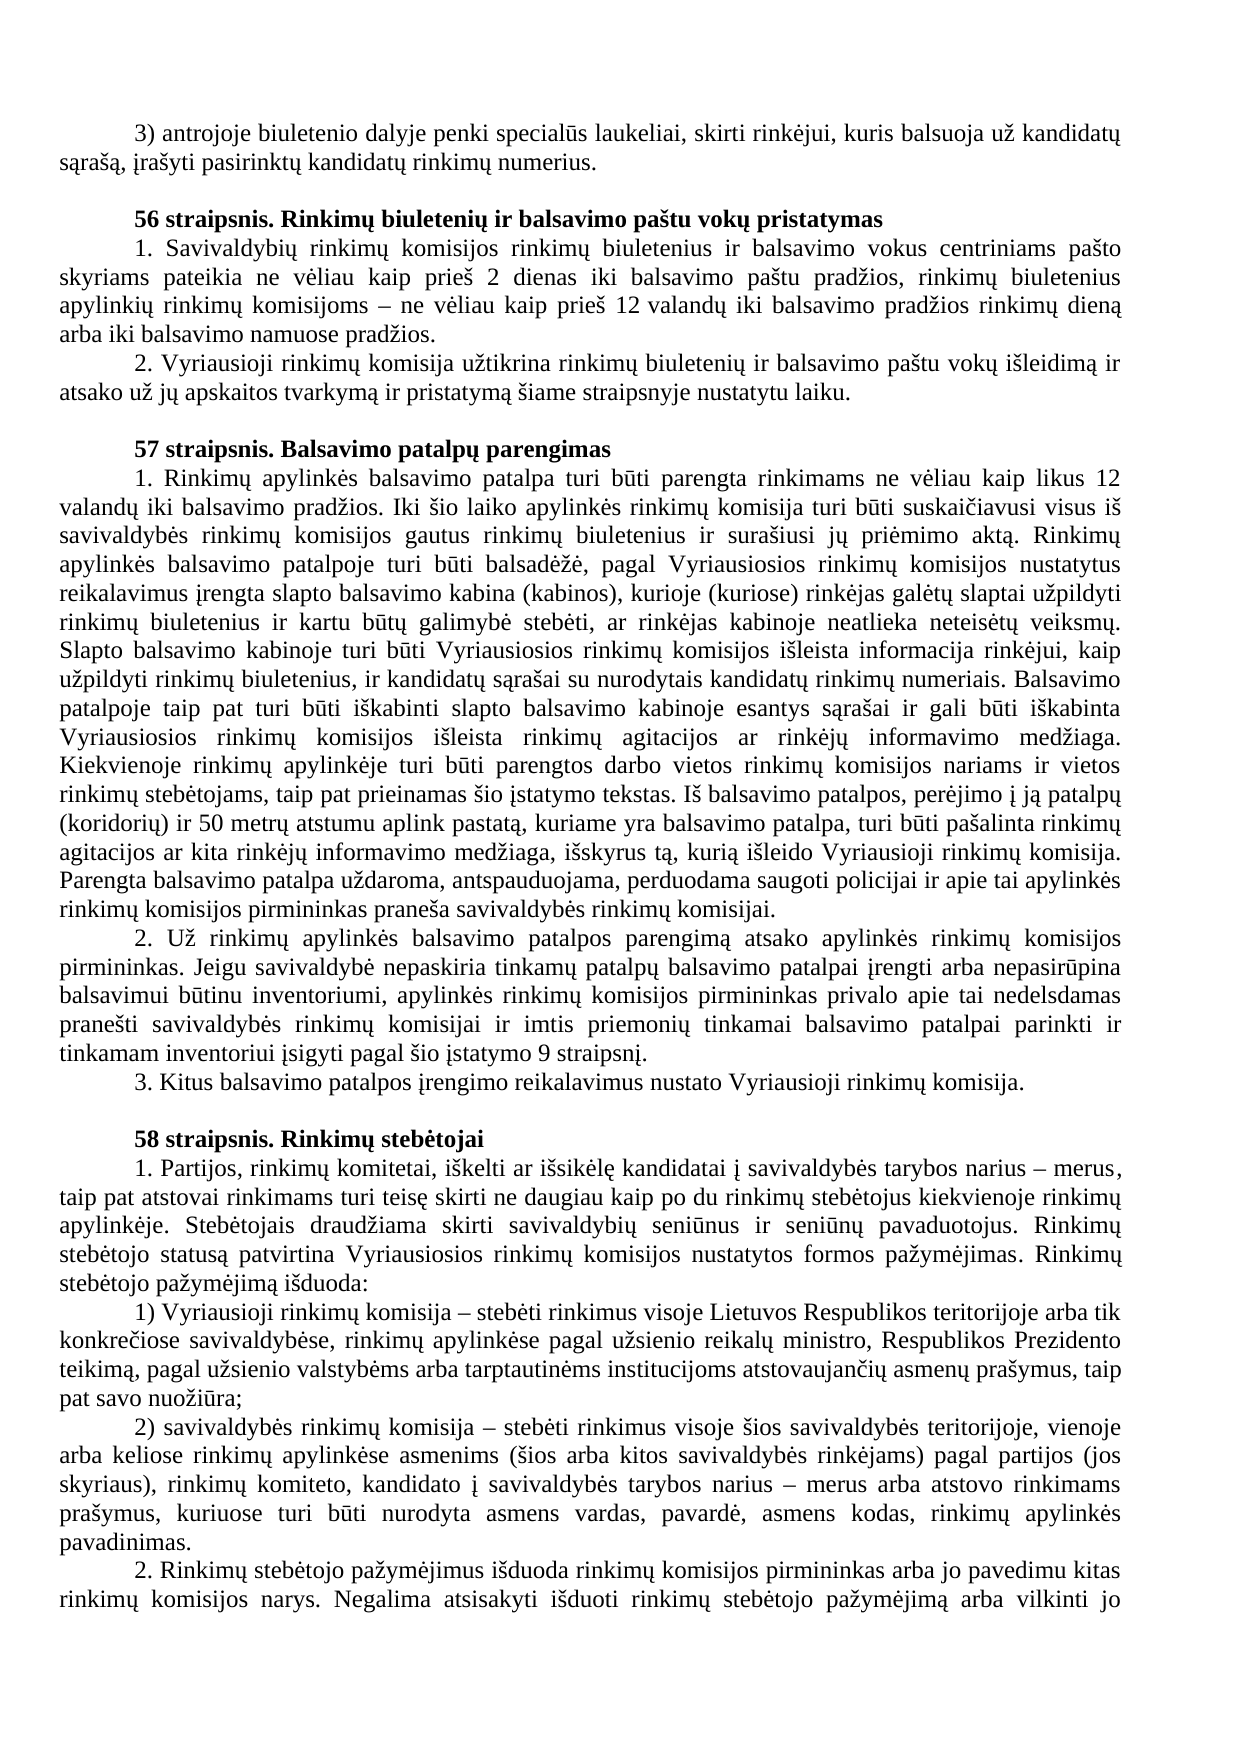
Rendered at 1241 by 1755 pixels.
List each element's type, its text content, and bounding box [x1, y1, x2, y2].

text 2. Rinkimų stebėtojo pažymėjimus išduoda rinkimų komisijos pirmininkas arba jo pavedimu kitas rinkimų komisijos narys. Negalima atsisakyti išduoti rinkimų stebėtojo pažymėjimą arba vilkinti jo [59, 1556, 1122, 1613]
text 2. Vyriausioji rinkimų komisija užtikrina rinkimų biuletenių ir balsavimo paštu vokų išleidimą ir atsako už jų apskaitos tvarkymą ir pristatymą šiame straipsnyje nustatytu laiku. [59, 348, 1122, 406]
text 1. Savivaldybių rinkimų komisijos rinkimų biuletenius ir balsavimo vokus centriniams pašto skyriams pateikia ne vėliau kaip prieš 2 dienas iki balsavimo paštu pradžios, rinkimų biuletenius apylinkių rinkimų komisijoms – ne vėliau kaip prieš 12 valandų iki balsavimo pradžios rinkimų dieną arba iki balsavimo namuose pradžios. [59, 233, 1122, 348]
text 56 straipsnis. Rinkimų biuletenių ir balsavimo paštu vokų pristatymas [59, 204, 1122, 233]
text 1. Rinkimų apylinkės balsavimo patalpa turi būti parengta rinkimams ne vėliau kaip likus 12 valandų iki balsavimo pradžios. Iki šio laiko apylinkės rinkimų komisija turi būti suskaičiavusi visus iš savivaldybės rinkimų komisijos gautus rinkimų biuletenius ir surašiusi jų priėmimo aktą. Rinkimų apylinkės balsavimo patalpoje turi būti balsadėžė, pagal Vyriausiosios rinkimų komisijos nustatytus reikalavimus įrengta slapto balsavimo kabina (kabinos), kurioje (kuriose) rinkėjas galėtų slaptai užpildyti rinkimų biuletenius ir kartu būtų galimybė stebėti, ar rinkėjas kabinoje neatlieka neteisėtų veiksmų. Slapto balsavimo kabinoje turi būti Vyriausiosios rinkimų komisijos išleista informacija rinkėjui, kaip užpildyti rinkimų biuletenius, ir kandidatų sąrašai su nurodytais kandidatų rinkimų numeriais. Balsavimo patalpoje taip pat turi būti iškabinti slapto balsavimo kabinoje esantys sąrašai ir gali būti iškabinta Vyriausiosios rinkimų komisijos išleista rinkimų agitacijos ar rinkėjų informavimo medžiaga. Kiekvienoje rinkimų apylinkėje turi būti parengtos darbo vietos rinkimų komisijos nariams ir vietos rinkimų stebėtojams, taip pat prieinamas šio įstatymo tekstas. Iš balsavimo patalpos, perėjimo į ją patalpų (koridorių) ir 50 metrų atstumu aplink pastatą, kuriame yra balsavimo patalpa, turi būti pašalinta rinkimų agitacijos ar kita rinkėjų informavimo medžiaga, išskyrus tą, kurią išleido Vyriausioji rinkimų komisija. Parengta balsavimo patalpa uždaroma, antspauduojama, perduodama saugoti policijai ir apie tai apylinkės rinkimų komisijos pirmininkas praneša savivaldybės rinkimų komisijai. [59, 463, 1122, 923]
text 2. Už rinkimų apylinkės balsavimo patalpos parengimą atsako apylinkės rinkimų komisijos pirmininkas. Jeigu savivaldybė nepaskiria tinkamų patalpų balsavimo patalpai įrengti arba nepasirūpina balsavimui būtinu inventoriumi, apylinkės rinkimų komisijos pirmininkas privalo apie tai nedelsdamas pranešti savivaldybės rinkimų komisijai ir imtis priemonių tinkamai balsavimo patalpai parinkti ir tinkamam inventoriui įsigyti pagal šio įstatymo 9 straipsnį. [59, 923, 1122, 1067]
text 1. Partijos, rinkimų komitetai, iškelti ar išsikėlę kandidatai į savivaldybės tarybos narius – merus, taip pat atstovai rinkimams turi teisę skirti ne daugiau kaip po du rinkimų stebėtojus kiekvienoje rinkimų apylinkėje. Stebėtojais draudžiama skirti savivaldybių seniūnus ir seniūnų pavaduotojus. Rinkimų stebėtojo statusą patvirtina Vyriausiosios rinkimų komisijos nustatytos formos pažymėjimas. Rinkimų stebėtojo pažymėjimą išduoda: [59, 1153, 1122, 1297]
text 1) Vyriausioji rinkimų komisija – stebėti rinkimus visoje Lietuvos Respublikos teritorijoje arba tik konkrečiose savivaldybėse, rinkimų apylinkėse pagal užsienio reikalų ministro, Respublikos Prezidento teikimą, pagal užsienio valstybėms arba tarptautinėms institucijoms atstovaujančių asmenų prašymus, taip pat savo nuožiūra; [59, 1297, 1122, 1412]
text 57 straipsnis. Balsavimo patalpų parengimas [59, 434, 1122, 463]
text 2) savivaldybės rinkimų komisija – stebėti rinkimus visoje šios savivaldybės teritorijoje, vienoje arba keliose rinkimų apylinkėse asmenims (šios arba kitos savivaldybės rinkėjams) pagal partijos (jos skyriaus), rinkimų komiteto, kandidato į savivaldybės tarybos narius – merus arba atstovo rinkimams prašymus, kuriuose turi būti nurodyta asmens vardas, pavardė, asmens kodas, rinkimų apylinkės pavadinimas. [59, 1412, 1122, 1556]
text 58 straipsnis. Rinkimų stebėtojai [59, 1124, 1122, 1153]
text 3) antrojoje biuletenio dalyje penki specialūs laukeliai, skirti rinkėjui, kuris balsuoja už kandidatų sąrašą, įrašyti pasirinktų kandidatų rinkimų numerius. [59, 118, 1122, 176]
text 3. Kitus balsavimo patalpos įrengimo reikalavimus nustato Vyriausioji rinkimų komisija. [59, 1067, 1122, 1096]
